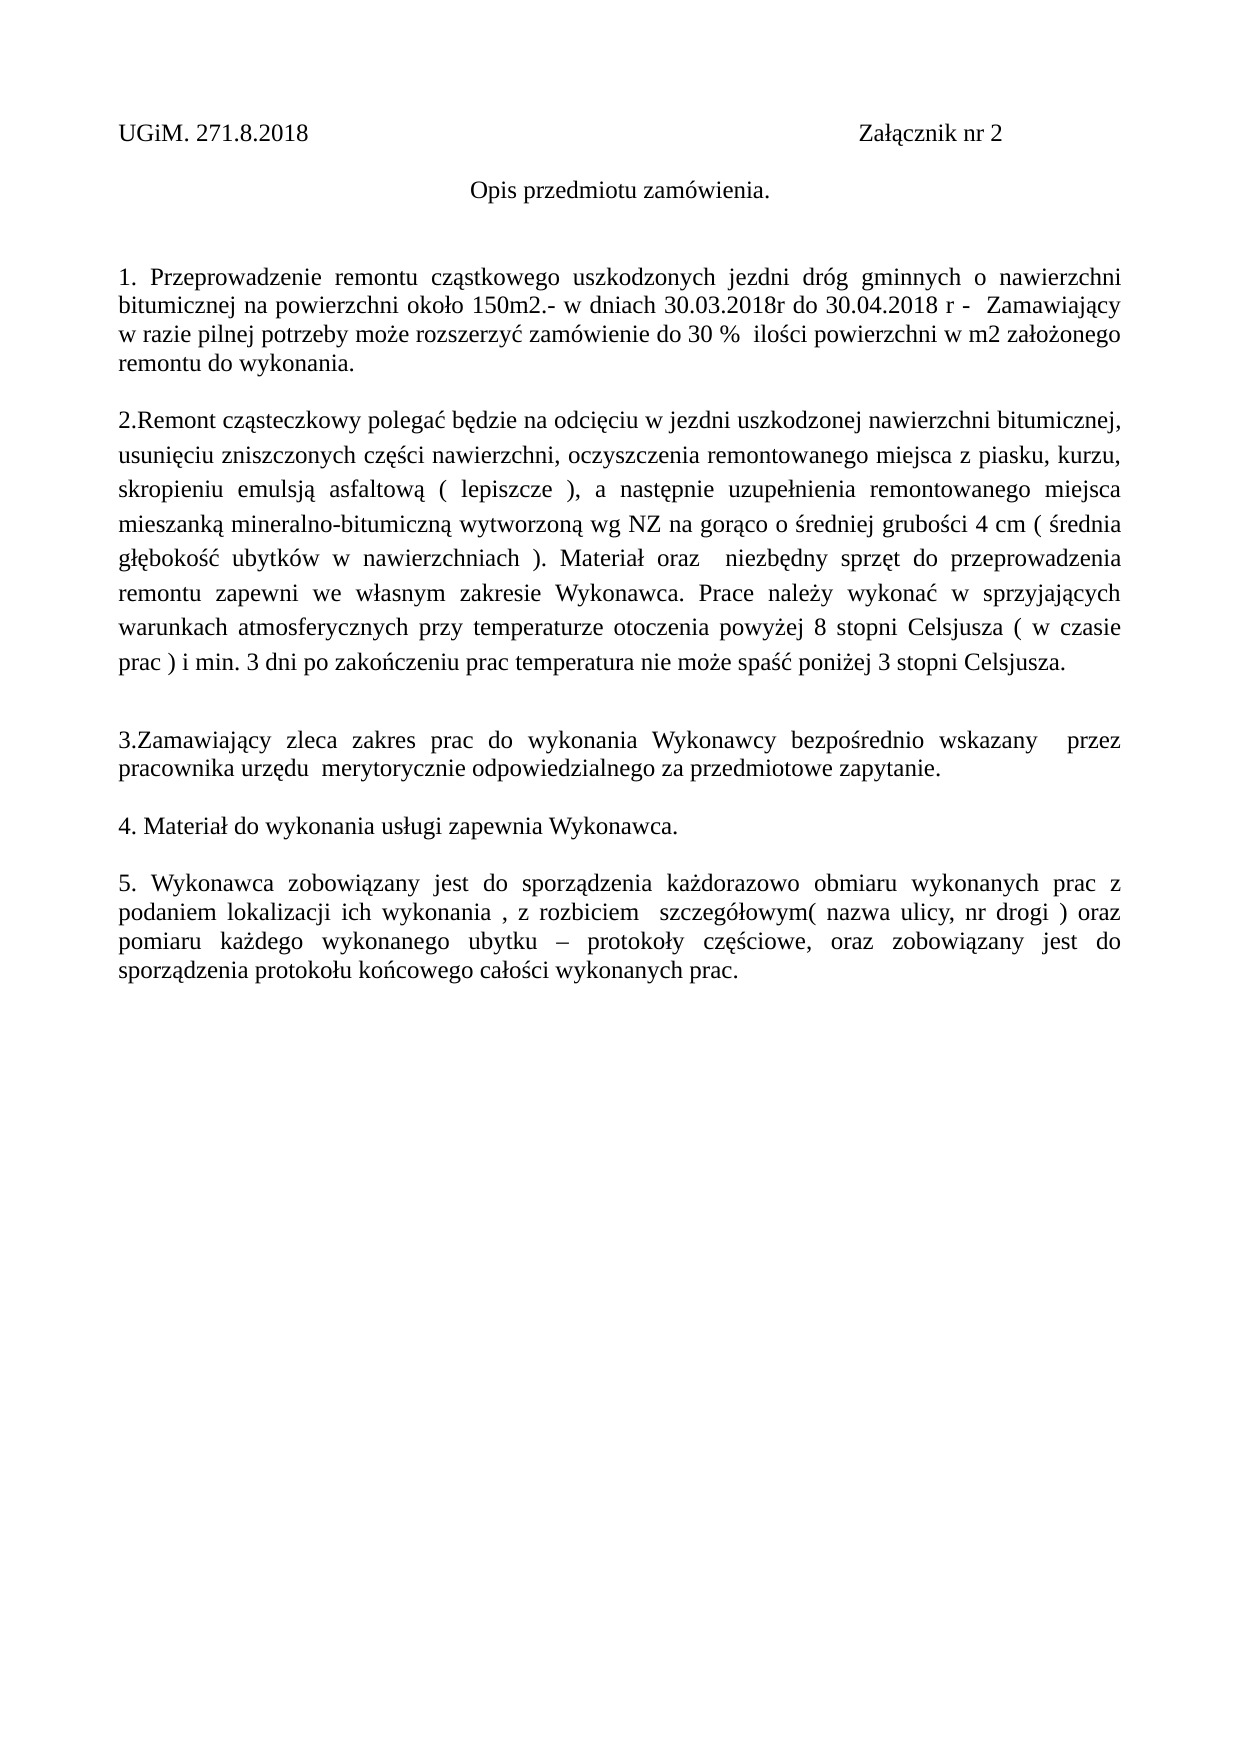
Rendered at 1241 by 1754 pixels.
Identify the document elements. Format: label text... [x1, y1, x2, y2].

text 5. Wykonawca zobowiązany jest do sporządzenia każdorazowo obmiaru wykonanych prac z podaniem lokalizacji ich wykonania , z rozbiciem szczegółowym( nazwa ulicy, nr drogi ) oraz pomiaru każdego wykonanego ubytku – protokoły częściowe, oraz zobowiązany jest do sporządzenia protokołu końcowego całości wykonanych prac. [118, 868, 1122, 983]
text 1. Przeprowadzenie remontu cząstkowego uszkodzonych jezdni dróg gminnych o nawierzchni bitumicznej na powierzchni około 150m2.- w dniach 30.03.2018r do 30.04.2018 r - Zamawiający w razie pilnej potrzeby może rozszerzyć zamówienie do 30 % ilości powierzchni w m2 założonego remontu do wykonania. [118, 262, 1122, 377]
text 3.Zamawiający zleca zakres prac do wykonania Wykonawcy bezpośrednio wskazany przez pracownika urzędu merytorycznie odpowiedzialnego za przedmiotowe zapytanie. [118, 725, 1122, 782]
text UGiM. 271.8.2018 Załącznik nr 2 [118, 118, 1122, 147]
text 2.Remont cząsteczkowy polegać będzie na odcięciu w jezdni uszkodzonej nawierzchni bitumicznej, usunięciu zniszczonych części nawierzchni, oczyszczenia remontowanego miejsca z piasku, kurzu, skropieniu emulsją asfaltową ( lepiszcze ), a następnie uzupełnienia remontowanego miejsca mieszanką mineralno-bitumiczną wytworzoną wg NZ na gorąco o średniej grubości 4 cm ( średnia głębokość ubytków w nawierzchniach ). Materiał oraz niezbędny sprzęt do przeprowadzenia remontu zapewni we własnym zakresie Wykonawca. Prace należy wykonać w sprzyjających warunkach atmosferycznych przy temperaturze otoczenia powyżej 8 stopni Celsjusza ( w czasie prac ) i min. 3 dni po zakończeniu prac temperatura nie może spaść poniżej 3 stopni Celsjusza. [118, 406, 1122, 676]
text 4. Materiał do wykonania usługi zapewnia Wykonawca. [118, 811, 1122, 840]
text Opis przedmiotu zamówienia. [118, 176, 1122, 204]
